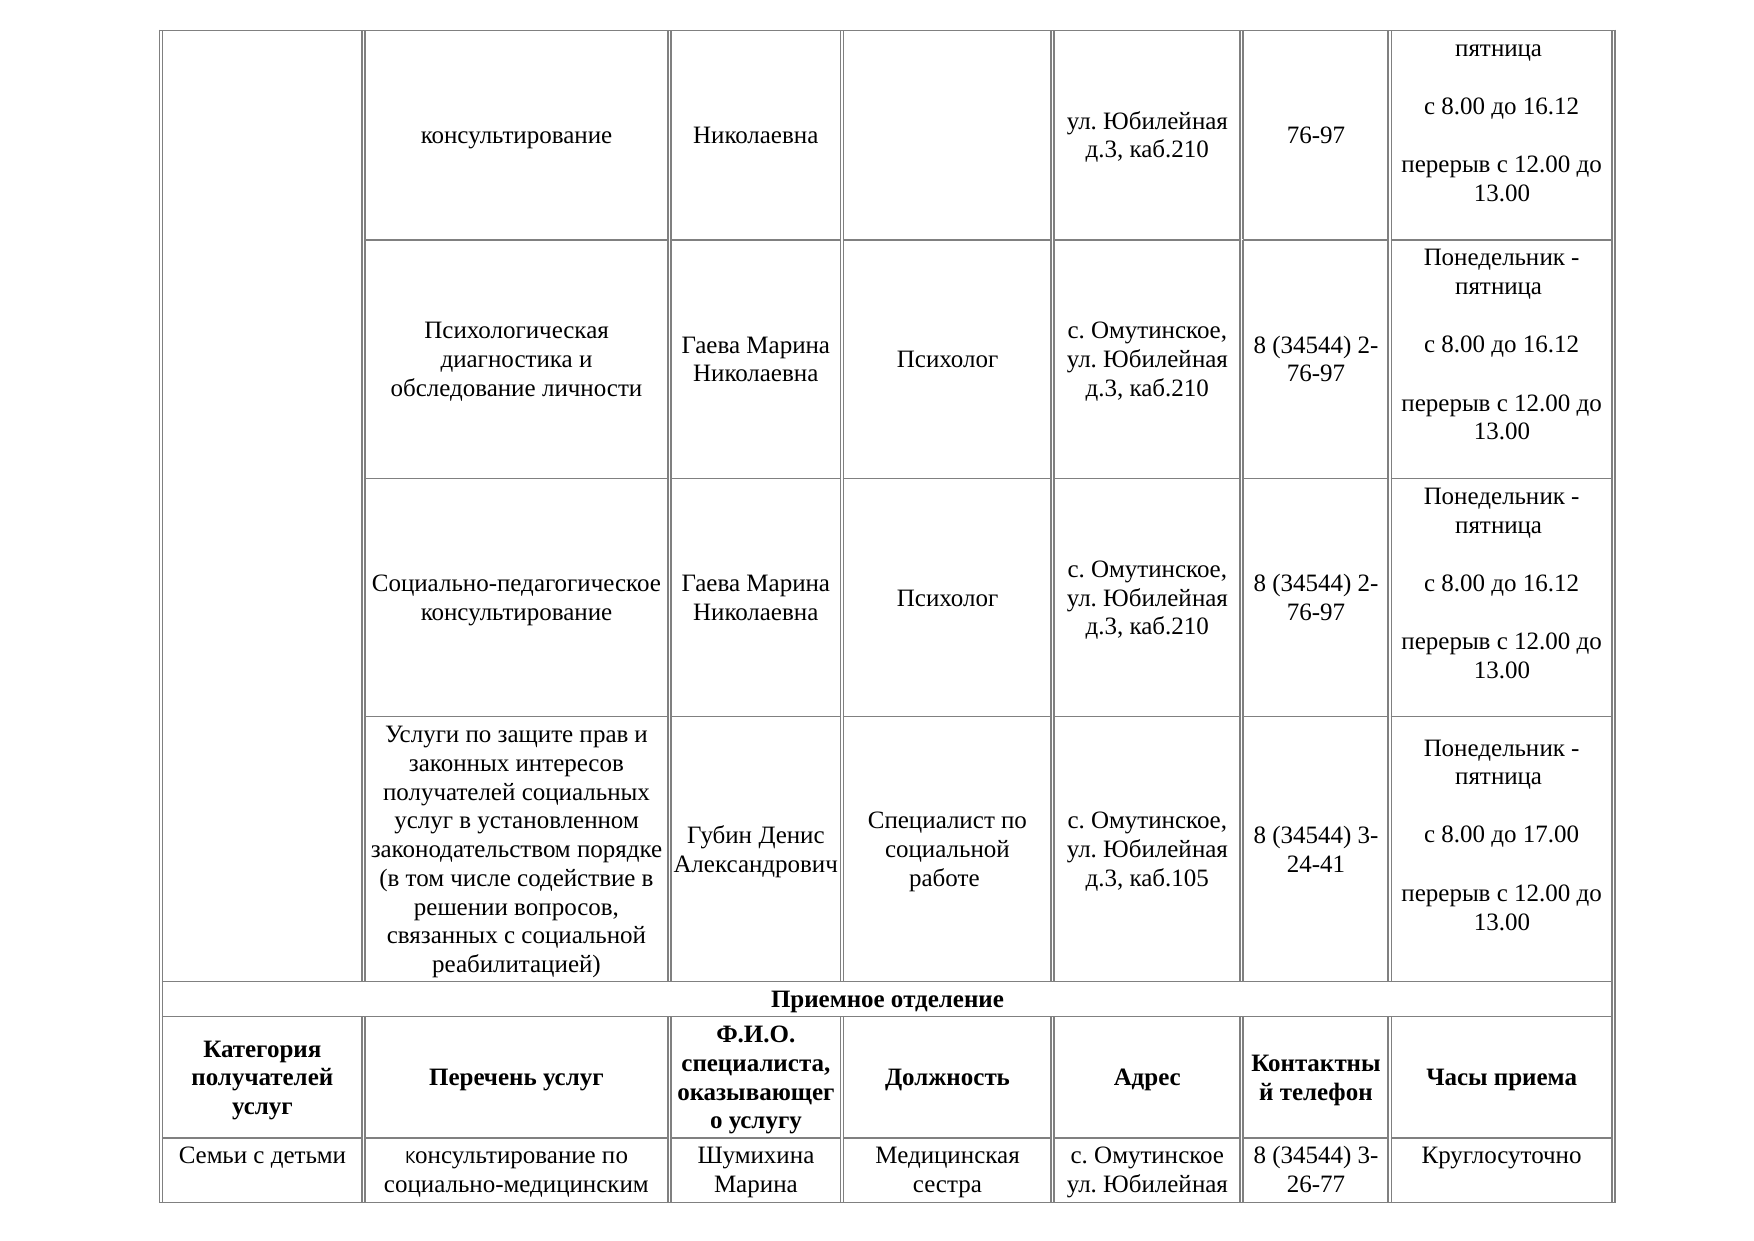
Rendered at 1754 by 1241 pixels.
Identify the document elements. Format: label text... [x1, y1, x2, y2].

table_cell 8 (34544) 3-24-41 [1244, 717, 1387, 981]
table_cell с. Омутинское ул. Юбилейная [1055, 1139, 1239, 1202]
table_cell Специалист по социальной работе [844, 717, 1050, 981]
table_cell Губин Денис Александрович [672, 717, 840, 981]
table_cell Гаева Марина Николаевна [672, 241, 840, 478]
table_cell Медицинская сестра [844, 1139, 1050, 1202]
table_cell с. Омутинское, ул. Юбилейная д.3, каб.210 [1055, 241, 1239, 478]
table_cell с. Омутинское, ул. Юбилейная д.3, каб.210 [1055, 479, 1239, 716]
table_cell Ф.И.О. специалиста, оказывающего услугу [672, 1017, 840, 1137]
table_cell 8 (34544) 2-76-97 [1244, 241, 1387, 478]
table_cell 8 (34544) 3-26-77 [1244, 1139, 1387, 1202]
table_cell Перечень услуг [366, 1017, 667, 1137]
table_cell Николаевна [672, 31, 840, 239]
table_cell Круглосуточно [1392, 1139, 1611, 1202]
table_cell с. Омутинское, ул. Юбилейная д.3, каб.105 [1055, 717, 1239, 981]
table_cell Приемное отделение [163, 982, 1611, 1016]
table_cell Часы приема [1392, 1017, 1611, 1137]
table_cell Социально-педагогическое консультирование [366, 479, 667, 716]
table_cell Психолог [844, 241, 1050, 478]
table_cell Категория получателей услуг [163, 1017, 361, 1137]
table_cell 8 (34544) 2-76-97 [1244, 479, 1387, 716]
table_cell Психолог [844, 479, 1050, 716]
table_cell - пятница с 8.00 до 16.12 перерыв с 12.00 до 13.00 [1392, 31, 1611, 239]
table_cell Психологическая диагностика и обследование личности [366, 241, 667, 478]
table_cell Гаева Марина Николаевна [672, 479, 840, 716]
table_cell [844, 31, 1050, 239]
table_cell Адрес [1055, 1017, 1239, 1137]
table_cell Шумихина Марина [672, 1139, 840, 1202]
table_cell 76-97 [1244, 31, 1387, 239]
table_cell Контактный телефон [1244, 1017, 1387, 1137]
table_cell Услуги по защите прав и законных интересов получателей социальных услуг в установленном законодательством порядке (в том числе содействие в решении вопросов, связанных с социальной реабилитацией) [366, 717, 667, 981]
table_cell Понедельник - пятница с 8.00 до 16.12 перерыв с 12.00 до 13.00 [1392, 241, 1611, 478]
table_cell ул. Юбилейная д.3, каб.210 [1055, 31, 1239, 239]
table_cell Консультирование по социально-медицинским [366, 1139, 667, 1202]
table_cell Понедельник - пятница с 8.00 до 17.00 перерыв с 12.00 до 13.00 [1392, 717, 1611, 981]
table_cell Должность [844, 1017, 1050, 1137]
table_cell Понедельник - пятница с 8.00 до 16.12 перерыв с 12.00 до 13.00 [1392, 479, 1611, 716]
table_cell Семьи с детьми [163, 1139, 361, 1202]
table_cell [163, 31, 361, 981]
table_cell консультирование [366, 31, 667, 239]
